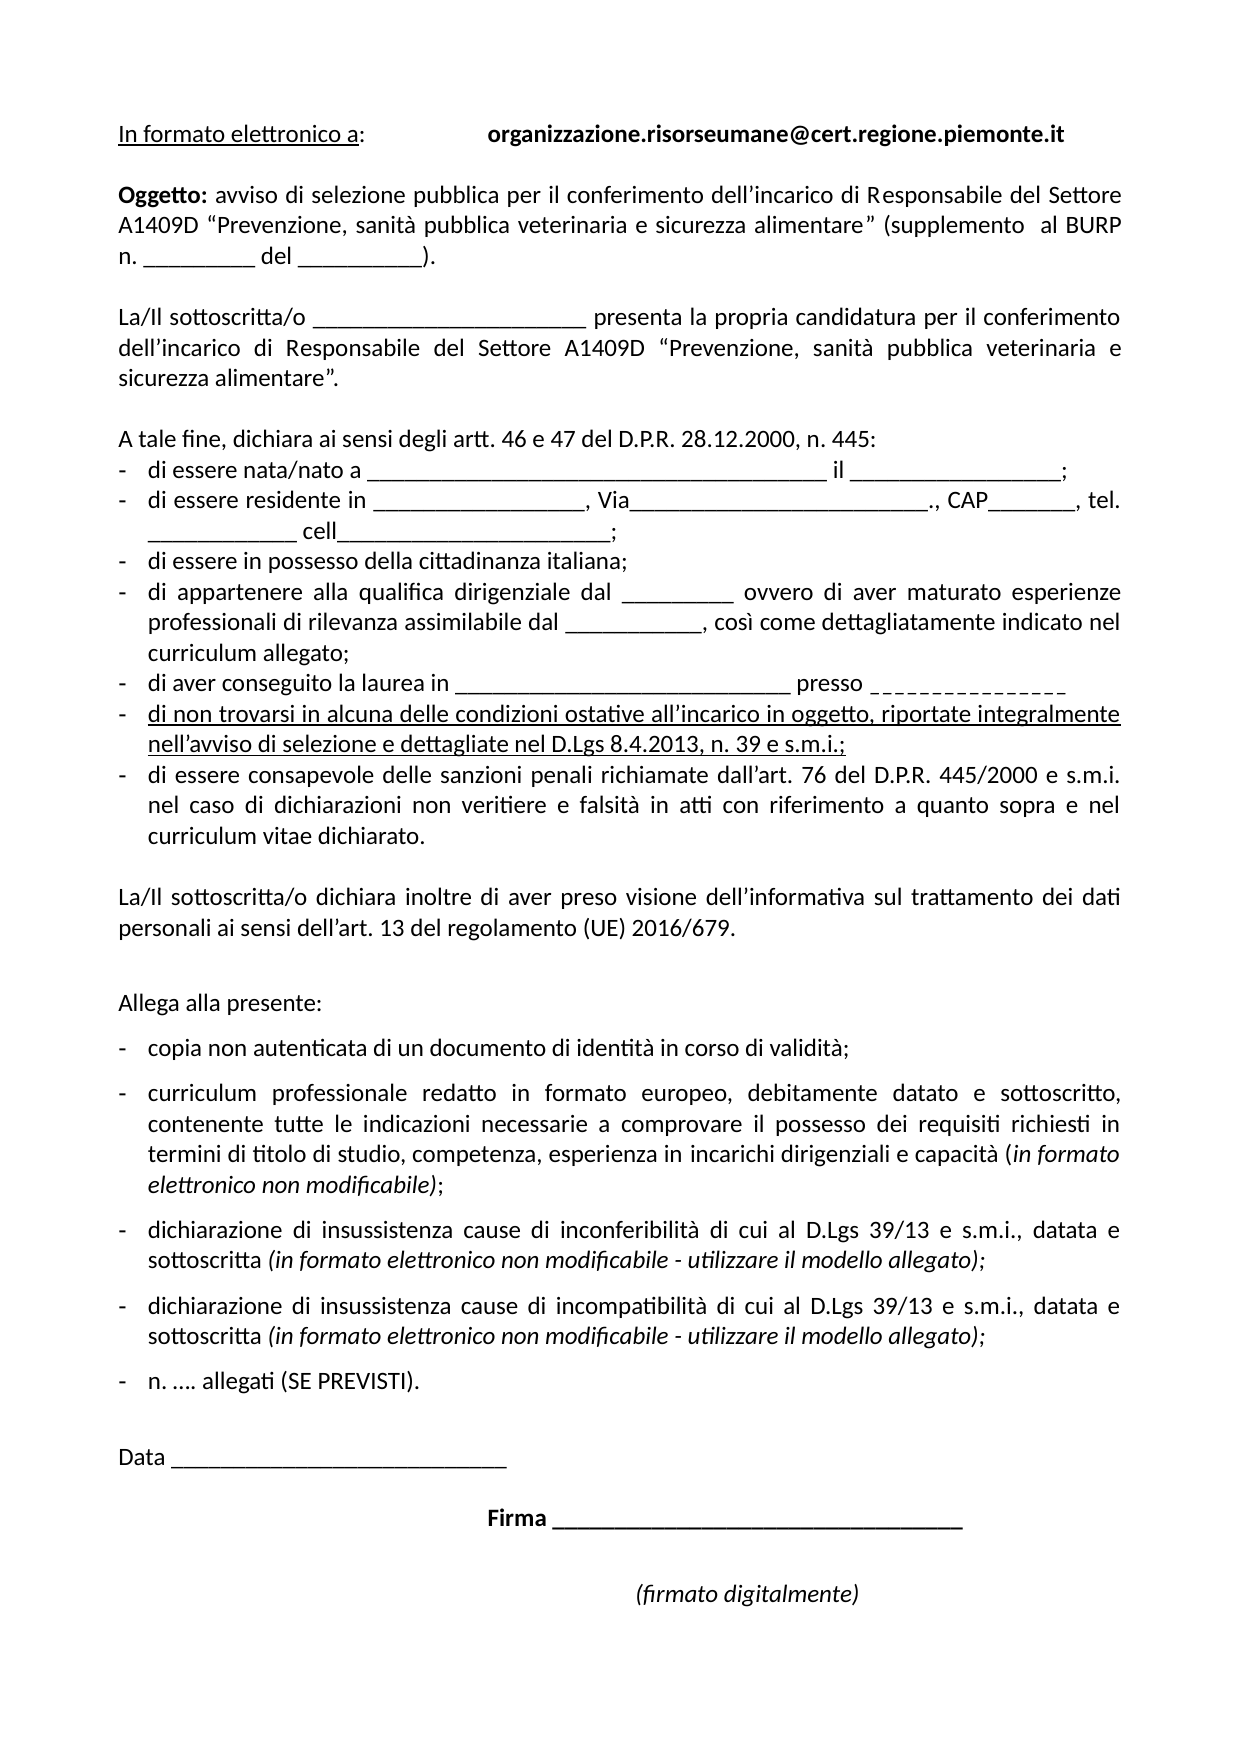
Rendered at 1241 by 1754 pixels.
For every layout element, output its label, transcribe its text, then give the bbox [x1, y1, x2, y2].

text Allega alla presente: [118, 987, 1122, 1018]
list di non trovarsi in alcuna delle condizioni ostative all’incarico in oggetto, riportate integralmente nell’avviso di selezione e dettagliate nel D.Lgs 8.4.2013, n. 39 e s.m.i.; [118, 698, 1122, 759]
subtitle In formato elettronico a: organizzazione.risorseumane@cert.regione.piemonte.it [118, 118, 1122, 149]
list di essere in possesso della cittadinanza italiana; [118, 545, 1122, 576]
text (firmato digitalmente) [118, 1547, 1122, 1608]
list n. …. allegati (SE PREVISTI). [118, 1365, 1122, 1396]
list di essere residente in _________________, Via________________________., CAP_______, tel. ____________ cell______________________; [118, 484, 1122, 545]
list di essere consapevole delle sanzioni penali richiamate dall’art. 76 del D.P.R. 445/2000 e s.m.i. nel caso di dichiarazioni non veritiere e falsità in atti con riferimento a quanto sopra e nel curriculum vitae dichiarato. [118, 759, 1122, 851]
text La/Il sottoscritta/o dichiara inoltre di aver preso visione dell’informativa sul trattamento dei dati personali ai sensi dell’art. 13 del regolamento (UE) 2016/679. [118, 881, 1122, 942]
text A tale fine, dichiara ai sensi degli artt. 46 e 47 del D.P.R. 28.12.2000, n. 445: [118, 423, 1122, 454]
list di appartenere alla qualifica dirigenziale dal _________ ovvero di aver maturato esperienze professionali di rilevanza assimilabile dal ___________, così come dettagliatamente indicato nel curriculum allegato; [118, 576, 1122, 667]
list di aver conseguito la laurea in ___________________________ presso ________________ [118, 667, 1122, 698]
list curriculum professionale redatto in formato europeo, debitamente datato e sottoscritto, contenente tutte le indicazioni necessarie a comprovare il possesso dei requisiti richiesti in termini di titolo di studio, competenza, esperienza in incarichi dirigenziali e capacità (in formato elettronico non modificabile); [118, 1077, 1122, 1199]
list copia non autenticata di un documento di identità in corso di validità; [118, 1032, 1122, 1063]
text La/Il sottoscritta/o ______________________ presenta la propria candidatura per il conferimento dell’incarico di Responsabile del Settore A1409D “Prevenzione, sanità pubblica veterinaria e sicurezza alimentare”. [118, 301, 1122, 393]
list di essere nata/nato a _____________________________________ il _________________; [118, 454, 1122, 484]
list dichiarazione di insussistenza cause di inconferibilità di cui al D.Lgs 39/13 e s.m.i., datata e sottoscritta (in formato elettronico non modificabile - utilizzare il modello allegato); [118, 1214, 1122, 1275]
list dichiarazione di insussistenza cause di incompatibilità di cui al D.Lgs 39/13 e s.m.i., datata e sottoscritta (in formato elettronico non modificabile - utilizzare il modello allegato); [118, 1290, 1122, 1351]
text Data ___________________________ Firma _________________________________ [118, 1441, 1122, 1533]
text Oggetto: avviso di selezione pubblica per il conferimento dell’incarico di Responsabile del Settore A1409D “Prevenzione, sanità pubblica veterinaria e sicurezza alimentare” (supplemento al BURP n. _________ del __________). [118, 179, 1122, 271]
